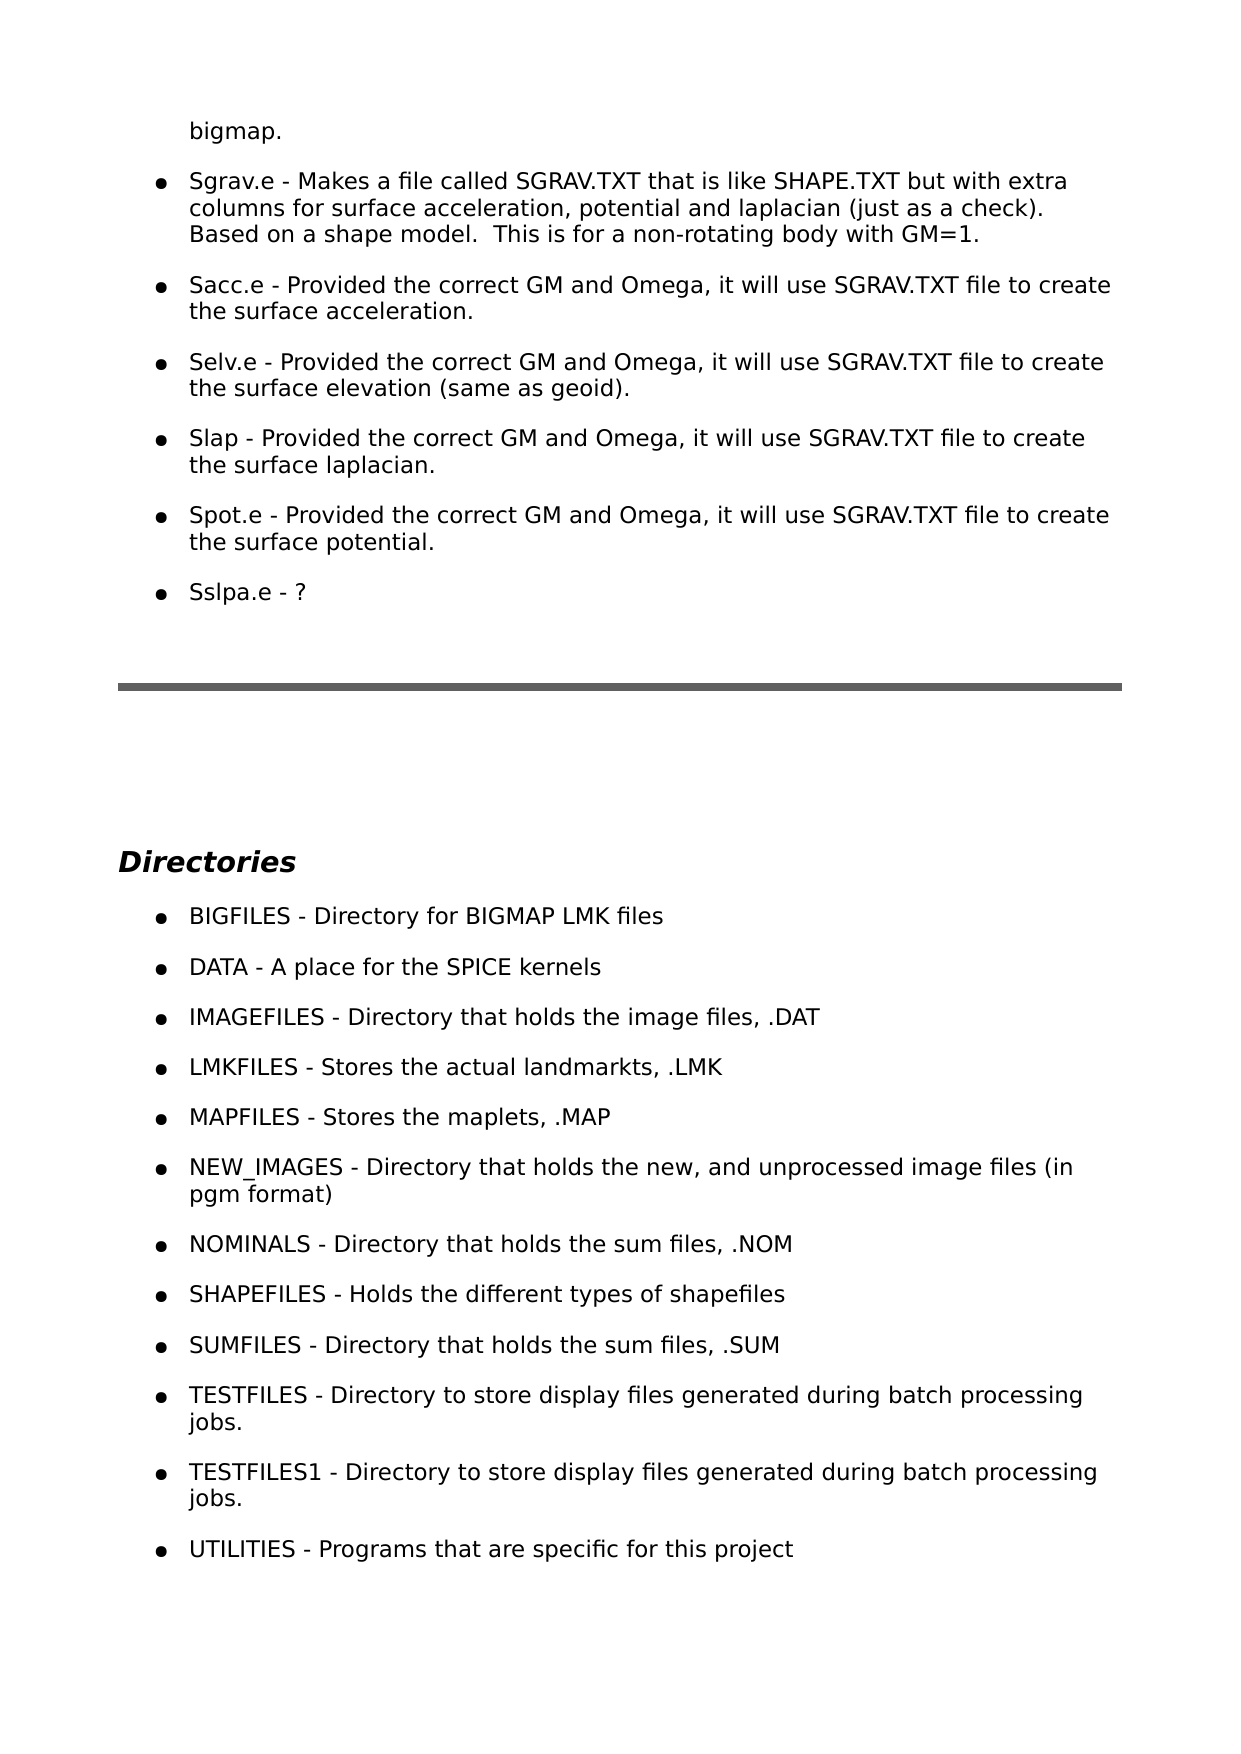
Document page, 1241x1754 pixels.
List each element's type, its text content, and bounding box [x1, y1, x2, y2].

list SUMFILES - Directory that holds the sum files, .SUM [153, 1332, 1122, 1358]
list DATA - A place for the SPICE kernels [153, 954, 1122, 980]
subtitle Directories [118, 846, 1122, 879]
list Selv.e - Provided the correct GM and Omega, it will use SGRAV.TXT file to create the surface elevation (same as geoid). [153, 349, 1122, 402]
list NOMINALS - Directory that holds the sum files, .NOM [153, 1231, 1122, 1258]
list Slap - Provided the correct GM and Omega, it will use SGRAV.TXT file to create the surface laplacian. [153, 426, 1122, 479]
list bigmap. [153, 118, 1122, 145]
list TESTFILES - Directory to store display files generated during batch processing jobs. [153, 1382, 1122, 1435]
list TESTFILES1 - Directory to store display files generated during batch processing jobs. [153, 1459, 1122, 1512]
list NEW_IMAGES - Directory that holds the new, and unprocessed image files (in pgm format) [153, 1154, 1122, 1208]
list LMKFILES - Stores the actual landmarkts, .LMK [153, 1054, 1122, 1081]
list Spot.e - Provided the correct GM and Omega, it will use SGRAV.TXT file to create the surface potential. [153, 502, 1122, 556]
list SHAPEFILES - Holds the different types of shapefiles [153, 1282, 1122, 1308]
list Sslpa.e - ? [153, 579, 1122, 606]
list UTILITIES - Programs that are specific for this project [153, 1536, 1122, 1562]
list MAPFILES - Stores the maplets, .MAP [153, 1104, 1122, 1131]
list BIGFILES - Directory for BIGMAP LMK files [153, 903, 1122, 930]
list Sgrav.e - Makes a file called SGRAV.TXT that is like SHAPE.TXT but with extra columns for surface acceleration, potential and laplacian (just as a check). Based on a shape model. This is for a non-rotating body with GM=1. [153, 168, 1122, 248]
list IMAGEFILES - Directory that holds the image files, .DAT [153, 1004, 1122, 1031]
list Sacc.e - Provided the correct GM and Omega, it will use SGRAV.TXT file to create the surface acceleration. [153, 272, 1122, 325]
